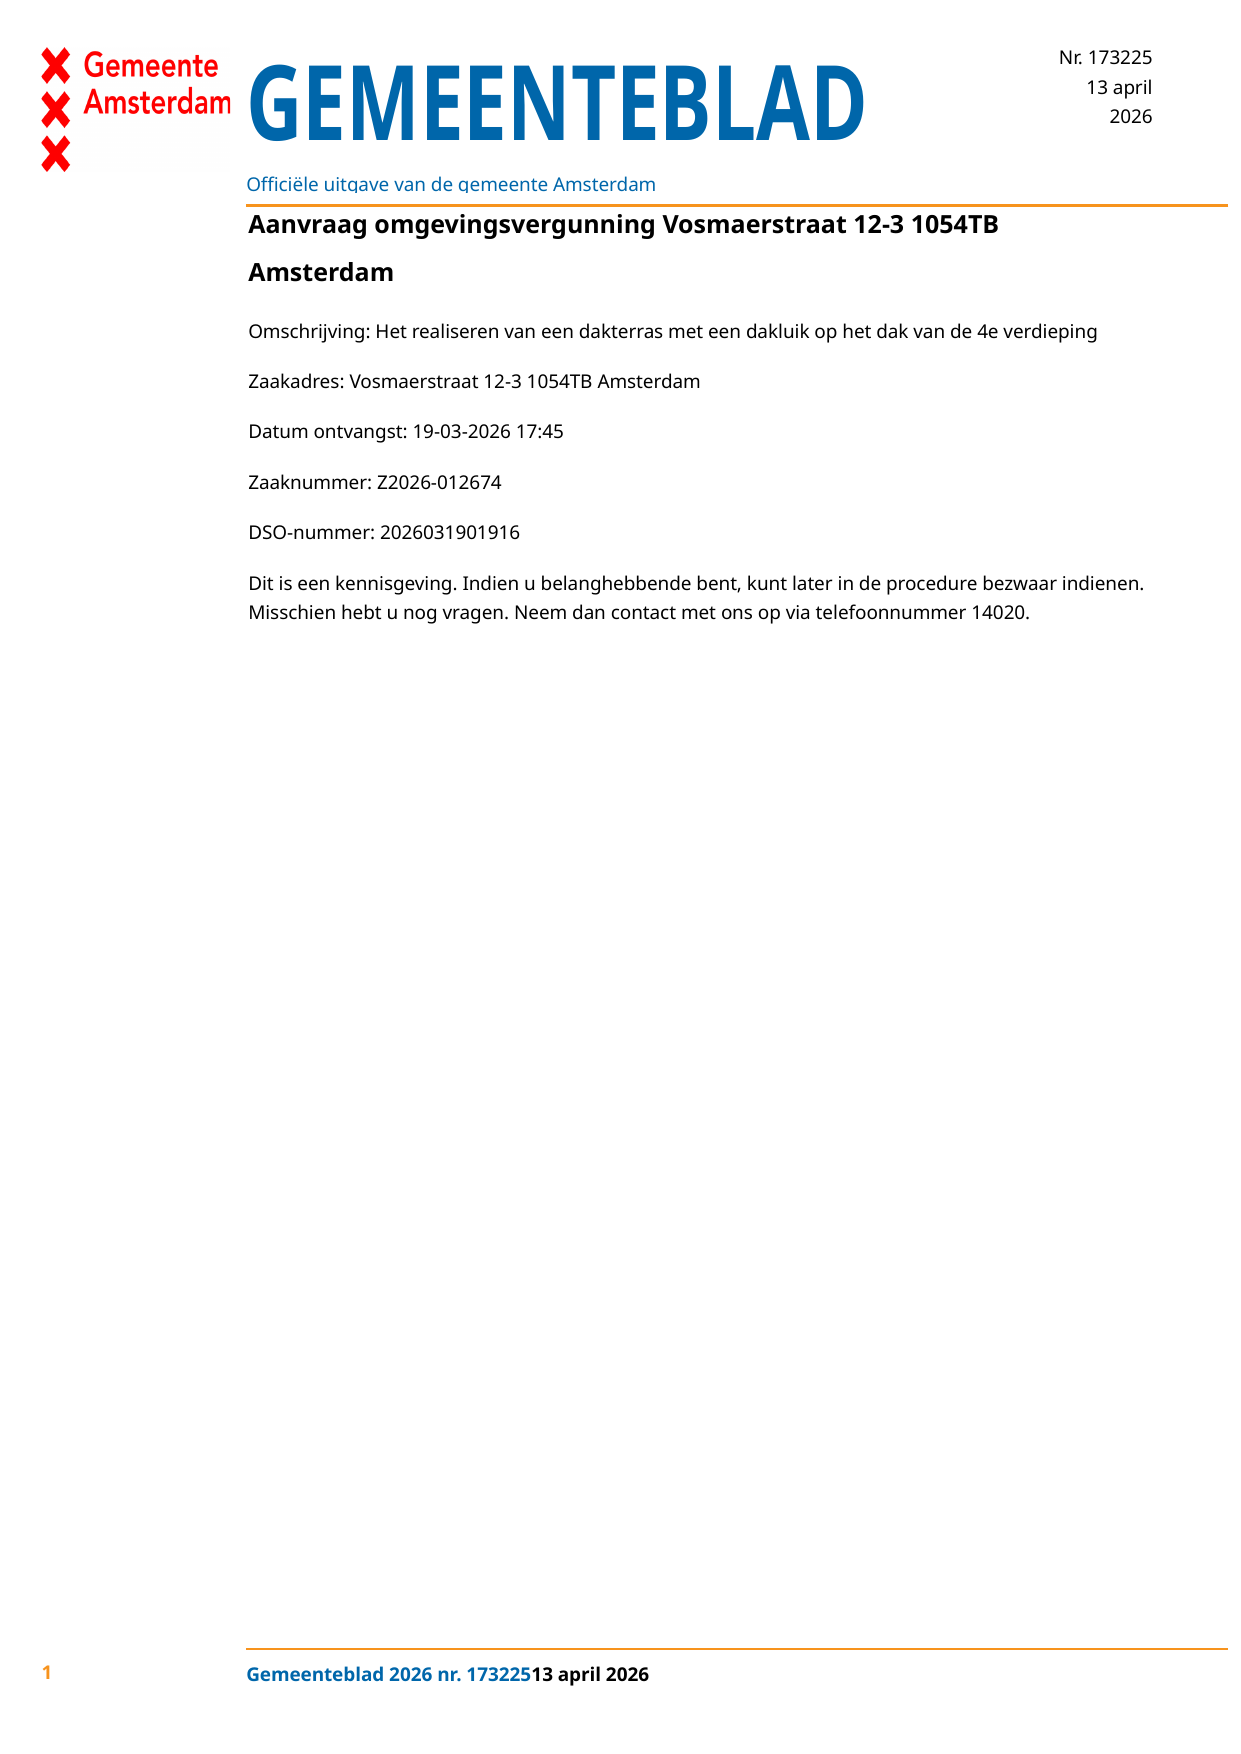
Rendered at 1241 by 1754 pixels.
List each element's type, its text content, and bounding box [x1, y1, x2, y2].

text Datum ontvangst: 19-03-2026 17:45 [248, 419, 1152, 444]
text Aanvraag omgevingsvergunning Vosmaerstraat 12-3 1054TB Amsterdam [248, 207, 1152, 288]
picture [41, 47, 231, 172]
text DSO-nummer: 2026031901916 [248, 519, 1152, 545]
text Dit is een kennisgeving. Indien u belanghebbende bent, kunt later in de procedure bezwaar indienen. Misschien hebt u nog vragen. Neem dan contact met ons op via telefoonnummer 14020. [248, 570, 1152, 625]
text Zaaknummer: Z2026-012674 [248, 469, 1152, 495]
text Omschrijving: Het realiseren van een dakterras met een dakluik op het dak van de 4e verdieping [248, 318, 1152, 344]
text Zaakadres: Vosmaerstraat 12-3 1054TB Amsterdam [248, 368, 1152, 394]
